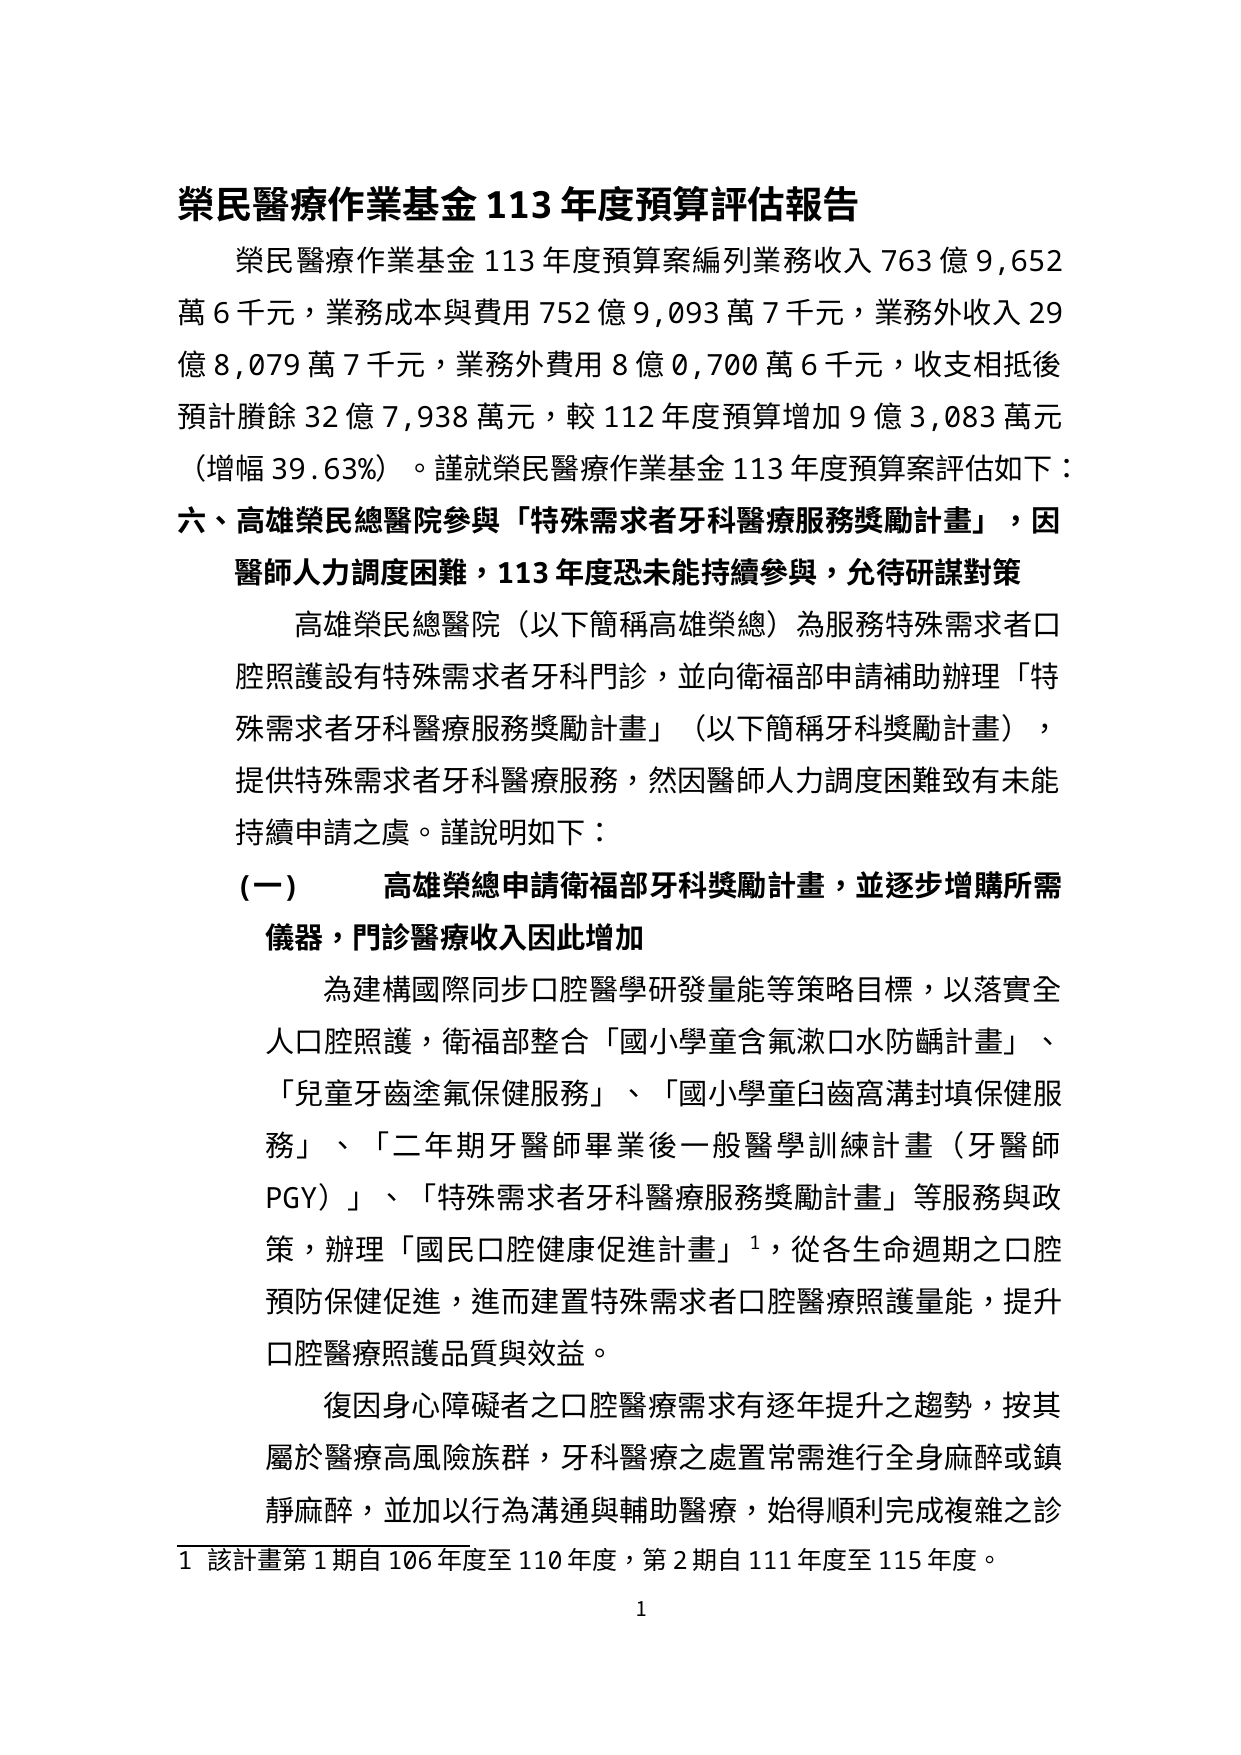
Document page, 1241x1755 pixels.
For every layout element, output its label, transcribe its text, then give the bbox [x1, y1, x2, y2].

text 復因身心障礙者之口腔醫療需求有逐年提升之趨勢，按其屬於醫療高風險族群，牙科醫療之處置常需進行全身麻醉或鎮靜麻醉，並加以行為溝通與輔助醫療，始得順利完成複雜之診 [265, 1375, 1063, 1531]
text 為建構國際同步口腔醫學研發量能等策略目標，以落實全人口腔照護，衛福部整合「國小學童含氟漱口水防齲計畫」、「兒童牙齒塗氟保健服務」、「國小學童臼齒窩溝封填保健服務」、「二年期牙醫師畢業後一般醫學訓練計畫（牙醫師 PGY）」、「特殊需求者牙科醫療服務獎勵計畫」等服務與政策，辦理「國民口腔健康促進計畫」，從各生命週期之口腔預防保健促進，進而建置特殊需求者口腔醫療照護量能，提升口腔醫療照護品質與效益。 [265, 958, 1063, 1375]
text (一) 高雄榮總申請衛福部牙科獎勵計畫，並逐步增購所需儀器，門診醫療收入因此增加 [236, 854, 1063, 958]
text 該計畫第1期自106年度至110年度，第2期自111年度至115年度。 [177, 1546, 1063, 1575]
text 高雄榮民總醫院（以下簡稱高雄榮總）為服務特殊需求者口腔照護設有特殊需求者牙科門診，並向衛福部申請補助辦理「特殊需求者牙科醫療服務獎勵計畫」（以下簡稱牙科獎勵計畫），提供特殊需求者牙科醫療服務，然因醫師人力調度困難致有未能持續申請之虞。謹說明如下： [236, 594, 1063, 854]
text 六、高雄榮民總醫院參與「特殊需求者牙科醫療服務獎勵計畫」，因醫師人力調度困難，113年度恐未能持續參與，允待研謀對策 [177, 490, 1063, 594]
text 榮民醫療作業基金113年度預算評估報告 [177, 177, 1063, 229]
text 榮民醫療作業基金113年度預算案編列業務收入763億9,652萬6千元，業務成本與費用752億9,093萬7千元，業務外收入29億8,079萬7千元，業務外費用8億0,700萬6千元，收支相抵後預計賸餘32億7,938萬元，較112年度預算增加9億3,083萬元（增幅39.63%）。謹就榮民醫療作業基金113年度預算案評估如下： [177, 229, 1063, 490]
